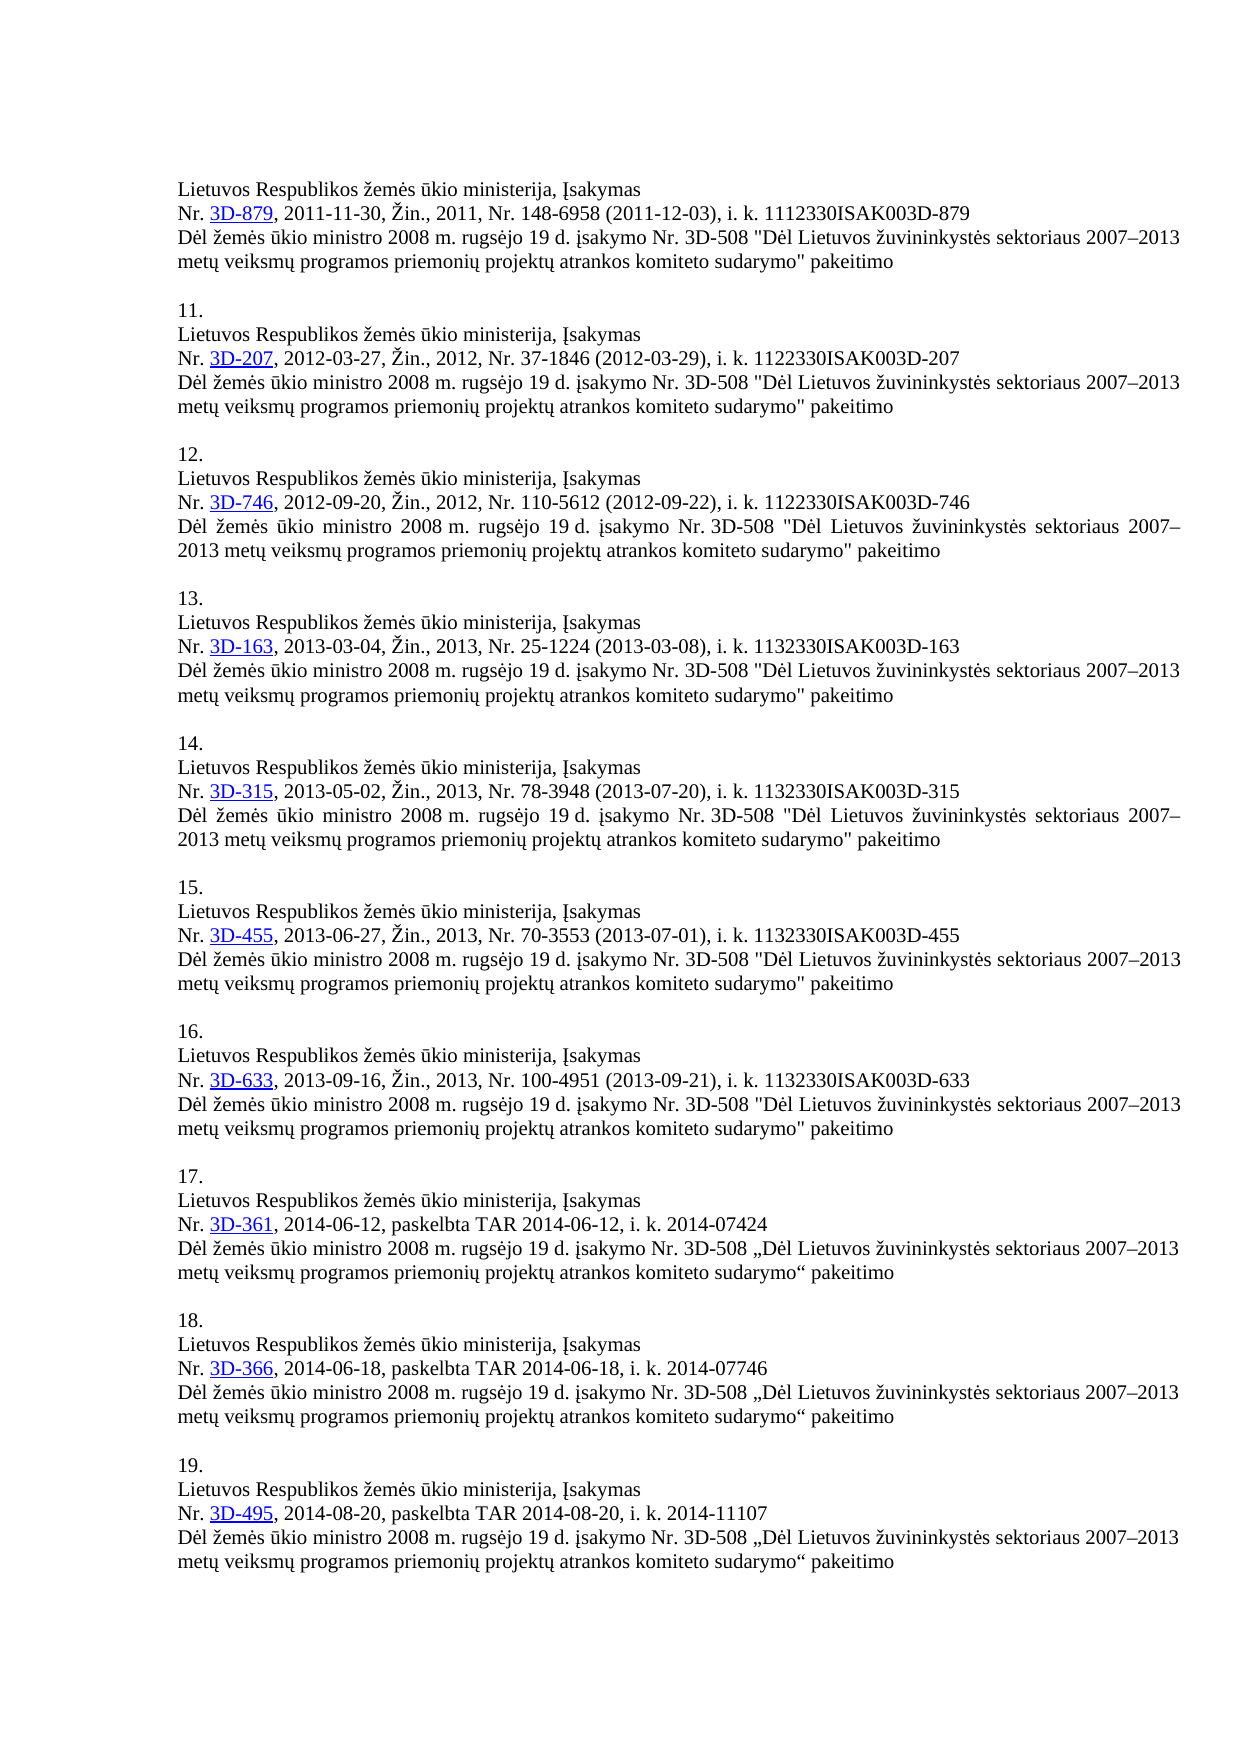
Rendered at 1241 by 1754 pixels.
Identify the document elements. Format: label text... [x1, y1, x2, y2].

text Nr. 3D-361, 2014-06-12, paskelbta TAR 2014-06-12, i. k. 2014-07424 [177, 1212, 1181, 1236]
text Dėl žemės ūkio ministro 2008 m. rugsėjo 19 d. įsakymo Nr. 3D-508 "Dėl Lietuvos žuvininkystės sektoriaus 2007–2013 metų veiksmų programos priemonių projektų atrankos komiteto sudarymo" pakeitimo [177, 947, 1181, 995]
text Dėl žemės ūkio ministro 2008 m. rugsėjo 19 d. įsakymo Nr. 3D-508 „Dėl Lietuvos žuvininkystės sektoriaus 2007–2013 metų veiksmų programos priemonių projektų atrankos komiteto sudarymo“ pakeitimo [177, 1236, 1181, 1284]
text 16. [177, 1019, 1181, 1043]
text Lietuvos Respublikos žemės ūkio ministerija, Įsakymas [177, 1188, 1181, 1212]
text Dėl žemės ūkio ministro 2008 m. rugsėjo 19 d. įsakymo Nr. 3D-508 "Dėl Lietuvos žuvininkystės sektoriaus 2007–2013 metų veiksmų programos priemonių projektų atrankos komiteto sudarymo" pakeitimo [177, 1092, 1181, 1140]
text Nr. 3D-633, 2013-09-16, Žin., 2013, Nr. 100-4951 (2013-09-21), i. k. 1132330ISAK003D-633 [177, 1067, 1181, 1092]
text Lietuvos Respublikos žemės ūkio ministerija, Įsakymas [177, 177, 1181, 201]
text Dėl žemės ūkio ministro 2008 m. rugsėjo 19 d. įsakymo Nr. 3D-508 "Dėl Lietuvos žuvininkystės sektoriaus 2007–2013 metų veiksmų programos priemonių projektų atrankos komiteto sudarymo" pakeitimo [177, 803, 1181, 851]
text 14. [177, 731, 1181, 755]
text Lietuvos Respublikos žemės ūkio ministerija, Įsakymas [177, 466, 1181, 490]
text Lietuvos Respublikos žemės ūkio ministerija, Įsakymas [177, 1332, 1181, 1356]
text Nr. 3D-879, 2011-11-30, Žin., 2011, Nr. 148-6958 (2011-12-03), i. k. 1112330ISAK003D-879 [177, 201, 1181, 225]
text Nr. 3D-207, 2012-03-27, Žin., 2012, Nr. 37-1846 (2012-03-29), i. k. 1122330ISAK003D-207 [177, 346, 1181, 370]
text Dėl žemės ūkio ministro 2008 m. rugsėjo 19 d. įsakymo Nr. 3D-508 "Dėl Lietuvos žuvininkystės sektoriaus 2007–2013 metų veiksmų programos priemonių projektų atrankos komiteto sudarymo" pakeitimo [177, 370, 1181, 418]
text Lietuvos Respublikos žemės ūkio ministerija, Įsakymas [177, 755, 1181, 779]
text Dėl žemės ūkio ministro 2008 m. rugsėjo 19 d. įsakymo Nr. 3D-508 „Dėl Lietuvos žuvininkystės sektoriaus 2007–2013 metų veiksmų programos priemonių projektų atrankos komiteto sudarymo“ pakeitimo [177, 1380, 1181, 1428]
text Lietuvos Respublikos žemės ūkio ministerija, Įsakymas [177, 1043, 1181, 1067]
text Lietuvos Respublikos žemės ūkio ministerija, Įsakymas [177, 322, 1181, 346]
text Lietuvos Respublikos žemės ūkio ministerija, Įsakymas [177, 610, 1181, 634]
text Dėl žemės ūkio ministro 2008 m. rugsėjo 19 d. įsakymo Nr. 3D-508 "Dėl Lietuvos žuvininkystės sektoriaus 2007–2013 metų veiksmų programos priemonių projektų atrankos komiteto sudarymo" pakeitimo [177, 514, 1181, 562]
text 18. [177, 1308, 1181, 1332]
text Nr. 3D-495, 2014-08-20, paskelbta TAR 2014-08-20, i. k. 2014-11107 [177, 1501, 1181, 1525]
text Dėl žemės ūkio ministro 2008 m. rugsėjo 19 d. įsakymo Nr. 3D-508 "Dėl Lietuvos žuvininkystės sektoriaus 2007–2013 metų veiksmų programos priemonių projektų atrankos komiteto sudarymo" pakeitimo [177, 658, 1181, 707]
text 13. [177, 586, 1181, 610]
text Nr. 3D-455, 2013-06-27, Žin., 2013, Nr. 70-3553 (2013-07-01), i. k. 1132330ISAK003D-455 [177, 923, 1181, 947]
text 15. [177, 875, 1181, 899]
text Nr. 3D-746, 2012-09-20, Žin., 2012, Nr. 110-5612 (2012-09-22), i. k. 1122330ISAK003D-746 [177, 490, 1181, 514]
text Lietuvos Respublikos žemės ūkio ministerija, Įsakymas [177, 899, 1181, 923]
text 11. [177, 297, 1181, 322]
text Lietuvos Respublikos žemės ūkio ministerija, Įsakymas [177, 1477, 1181, 1501]
text Nr. 3D-315, 2013-05-02, Žin., 2013, Nr. 78-3948 (2013-07-20), i. k. 1132330ISAK003D-315 [177, 779, 1181, 803]
text 17. [177, 1164, 1181, 1188]
text 12. [177, 442, 1181, 466]
text Dėl žemės ūkio ministro 2008 m. rugsėjo 19 d. įsakymo Nr. 3D-508 „Dėl Lietuvos žuvininkystės sektoriaus 2007–2013 metų veiksmų programos priemonių projektų atrankos komiteto sudarymo“ pakeitimo [177, 1525, 1181, 1573]
text Dėl žemės ūkio ministro 2008 m. rugsėjo 19 d. įsakymo Nr. 3D-508 "Dėl Lietuvos žuvininkystės sektoriaus 2007–2013 metų veiksmų programos priemonių projektų atrankos komiteto sudarymo" pakeitimo [177, 225, 1181, 273]
text 19. [177, 1452, 1181, 1477]
text Nr. 3D-366, 2014-06-18, paskelbta TAR 2014-06-18, i. k. 2014-07746 [177, 1356, 1181, 1380]
text Nr. 3D-163, 2013-03-04, Žin., 2013, Nr. 25-1224 (2013-03-08), i. k. 1132330ISAK003D-163 [177, 634, 1181, 658]
